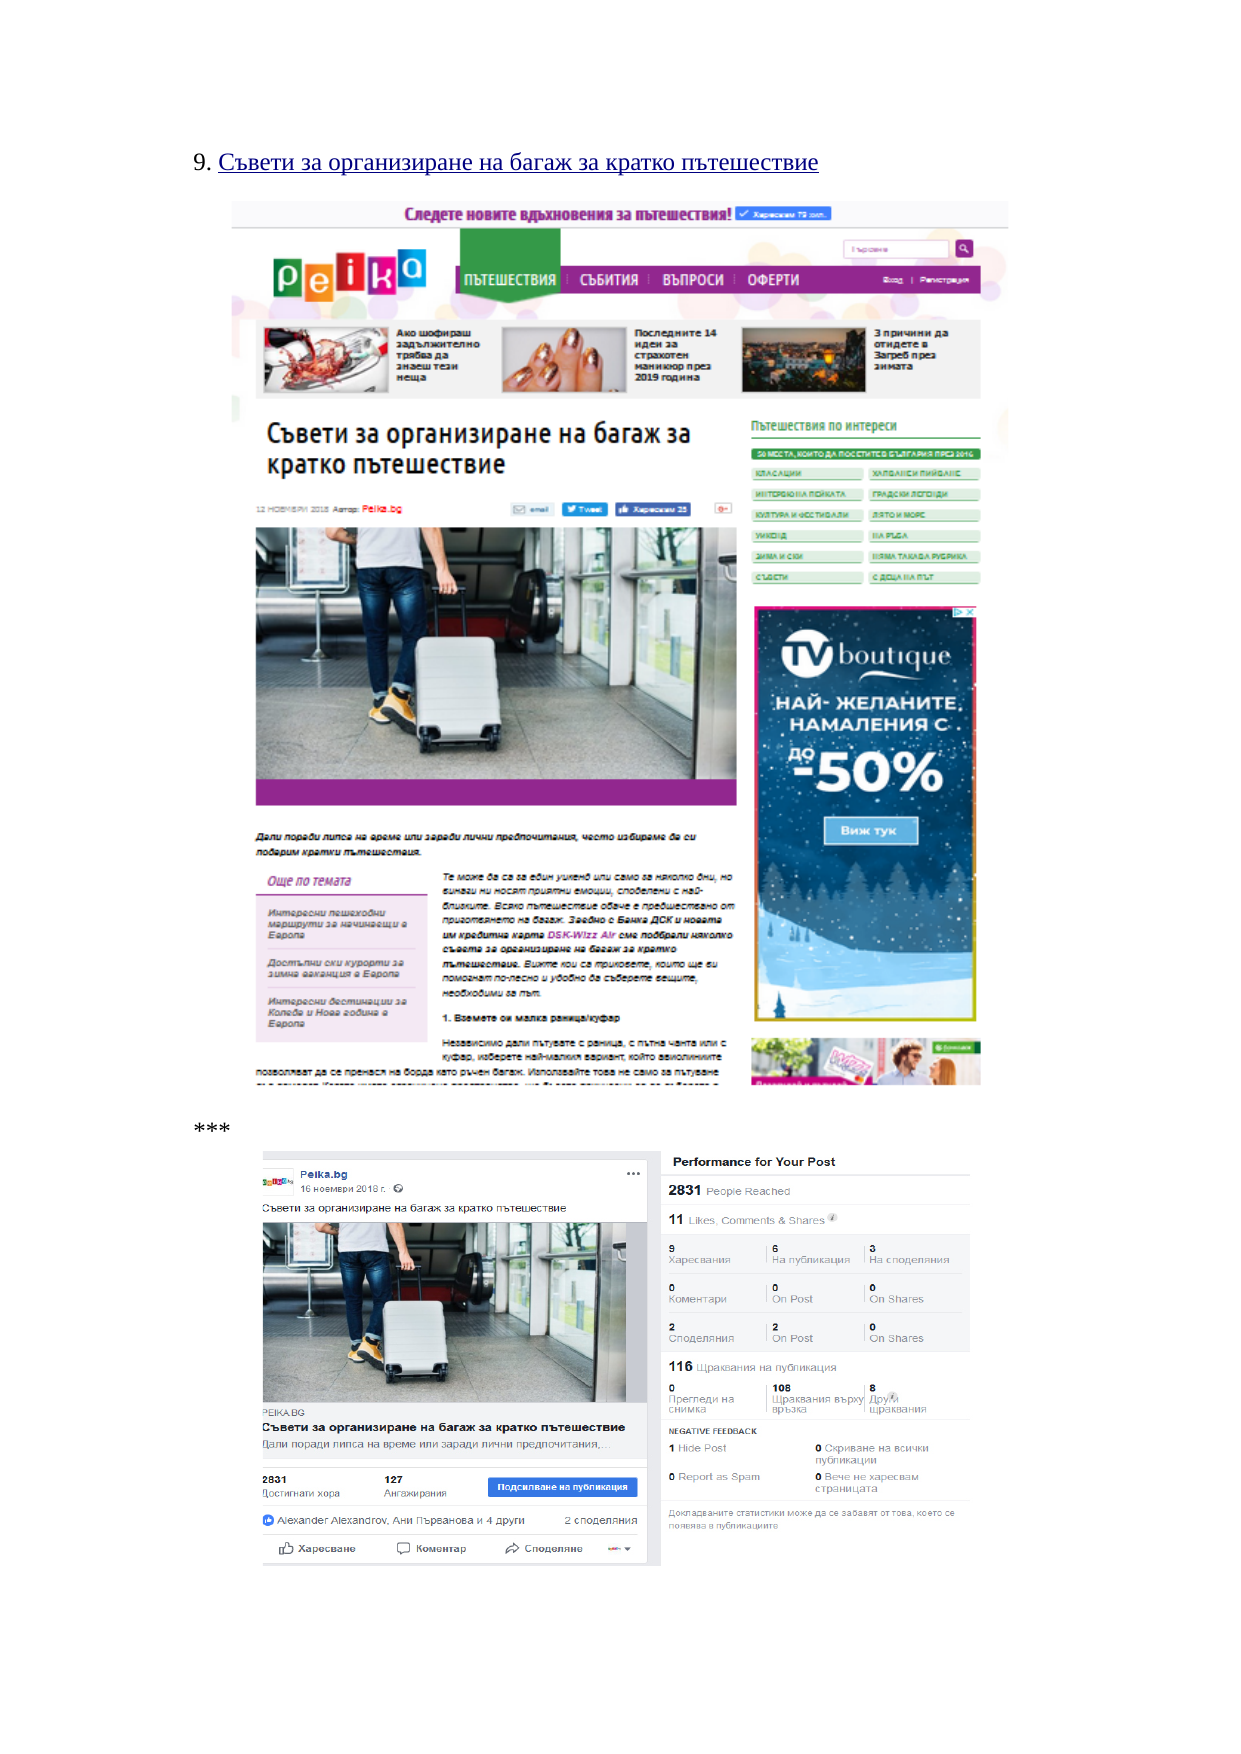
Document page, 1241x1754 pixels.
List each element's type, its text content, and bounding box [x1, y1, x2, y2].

list 9. Съвети за организиране на багаж за кратко пътешествие *** [156, 147, 1122, 1594]
picture [262, 1151, 978, 1566]
list [156, 118, 1122, 147]
picture [231, 201, 1009, 1088]
